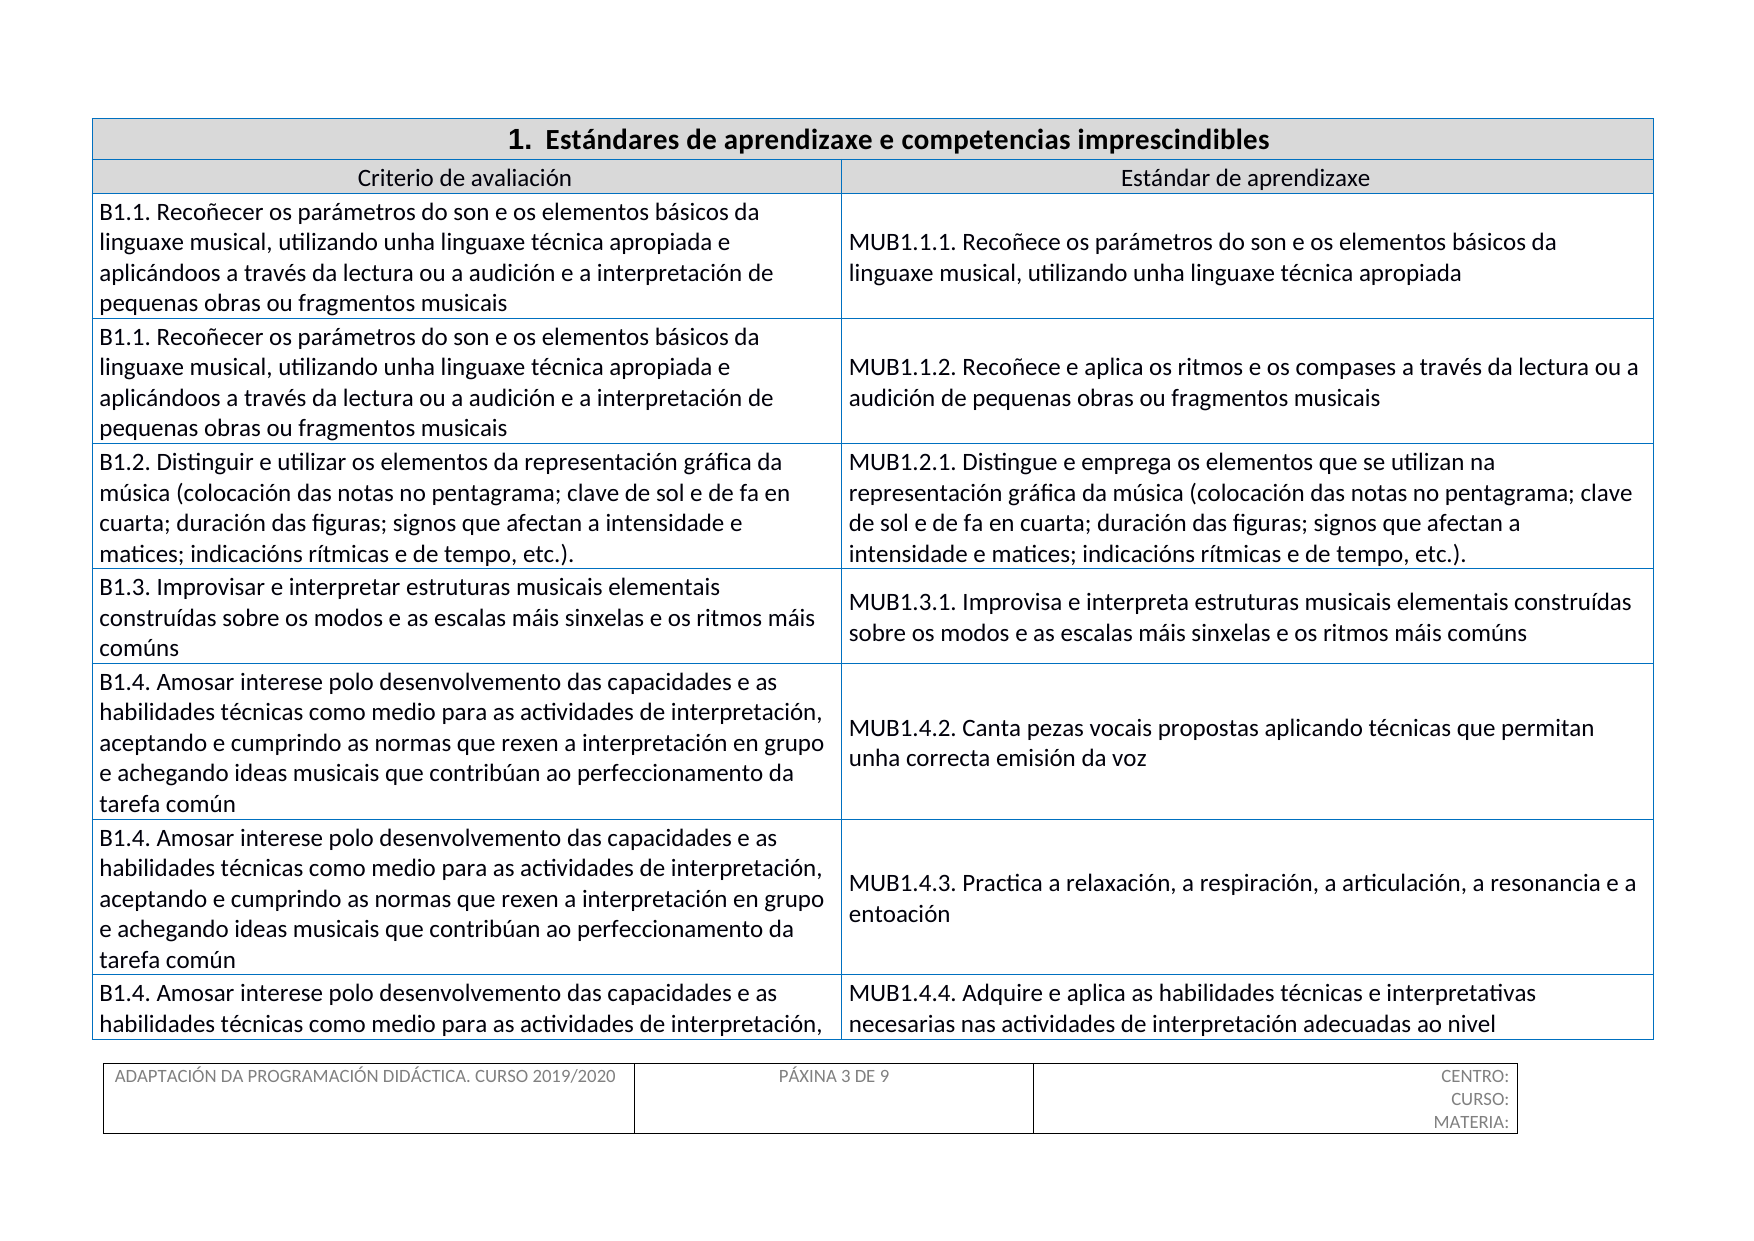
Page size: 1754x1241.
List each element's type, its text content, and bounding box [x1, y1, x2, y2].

table_cell Estándar de aprendizaxe [842, 160, 1653, 193]
table_cell MUB1.2.1. Distingue e emprega os elementos que se utilizan na representación gráfica da música (colocación das notas no pentagrama; clave de sol e de fa en cuarta; duración das figuras; signos que afectan a intensidade e matices; indicacións rítmicas e de tempo, etc.). [842, 444, 1653, 568]
table_cell MUB1.1.1. Recoñece os parámetros do son e os elementos básicos da linguaxe musical, utilizando unha linguaxe técnica apropiada [842, 194, 1653, 318]
table_cell Criterio de avaliación [93, 160, 841, 193]
table_cell B1.4. Amosar interese polo desenvolvemento das capacidades e as habilidades técnicas como medio para as actividades de interpretación, aceptando e cumprindo as normas que rexen a interpretación en grupo e achegando ideas musicais que contribúan ao perfeccionamento da tarefa común [93, 820, 841, 974]
table_cell MUB1.4.3. Practica a relaxación, a respiración, a articulación, a resonancia e a entoación [842, 820, 1653, 974]
table_cell MUB1.3.1. Improvisa e interpreta estruturas musicais elementais construídas sobre os modos e as escalas máis sinxelas e os ritmos máis comúns [842, 569, 1653, 663]
table_cell B1.4. Amosar interese polo desenvolvemento das capacidades e as habilidades técnicas como medio para as actividades de interpretación, aceptando e cumprindo as normas que rexen a interpretación en grupo e achegando ideas musicais que contribúan ao perfeccionamento da tarefa común [93, 664, 841, 819]
table_header Estándares de aprendizaxe e competencias imprescindibles [93, 119, 1653, 159]
table_cell MUB1.4.4. Adquire e aplica as habilidades técnicas e interpretativas necesarias nas actividades de interpretación adecuadas ao nivel [842, 975, 1653, 1038]
table_cell MUB1.1.2. Recoñece e aplica os ritmos e os compases a través da lectura ou a audición de pequenas obras ou fragmentos musicais [842, 319, 1653, 443]
table_cell MUB1.4.2. Canta pezas vocais propostas aplicando técnicas que permitan unha correcta emisión da voz [842, 664, 1653, 819]
table_cell B1.2. Distinguir e utilizar os elementos da representación gráfica da música (colocación das notas no pentagrama; clave de sol e de fa en cuarta; duración das figuras; signos que afectan a intensidade e matices; indicacións rítmicas e de tempo, etc.). [93, 444, 841, 568]
table_cell B1.1. Recoñecer os parámetros do son e os elementos básicos da linguaxe musical, utilizando unha linguaxe técnica apropiada e aplicándoos a través da lectura ou a audición e a interpretación de pequenas obras ou fragmentos musicais [93, 194, 841, 318]
table_cell B1.3. Improvisar e interpretar estruturas musicais elementais construídas sobre os modos e as escalas máis sinxelas e os ritmos máis comúns [93, 569, 841, 663]
table_cell B1.1. Recoñecer os parámetros do son e os elementos básicos da linguaxe musical, utilizando unha linguaxe técnica apropiada e aplicándoos a través da lectura ou a audición e a interpretación de pequenas obras ou fragmentos musicais [93, 319, 841, 443]
table_cell B1.4. Amosar interese polo desenvolvemento das capacidades e as habilidades técnicas como medio para as actividades de interpretación, [93, 975, 841, 1038]
